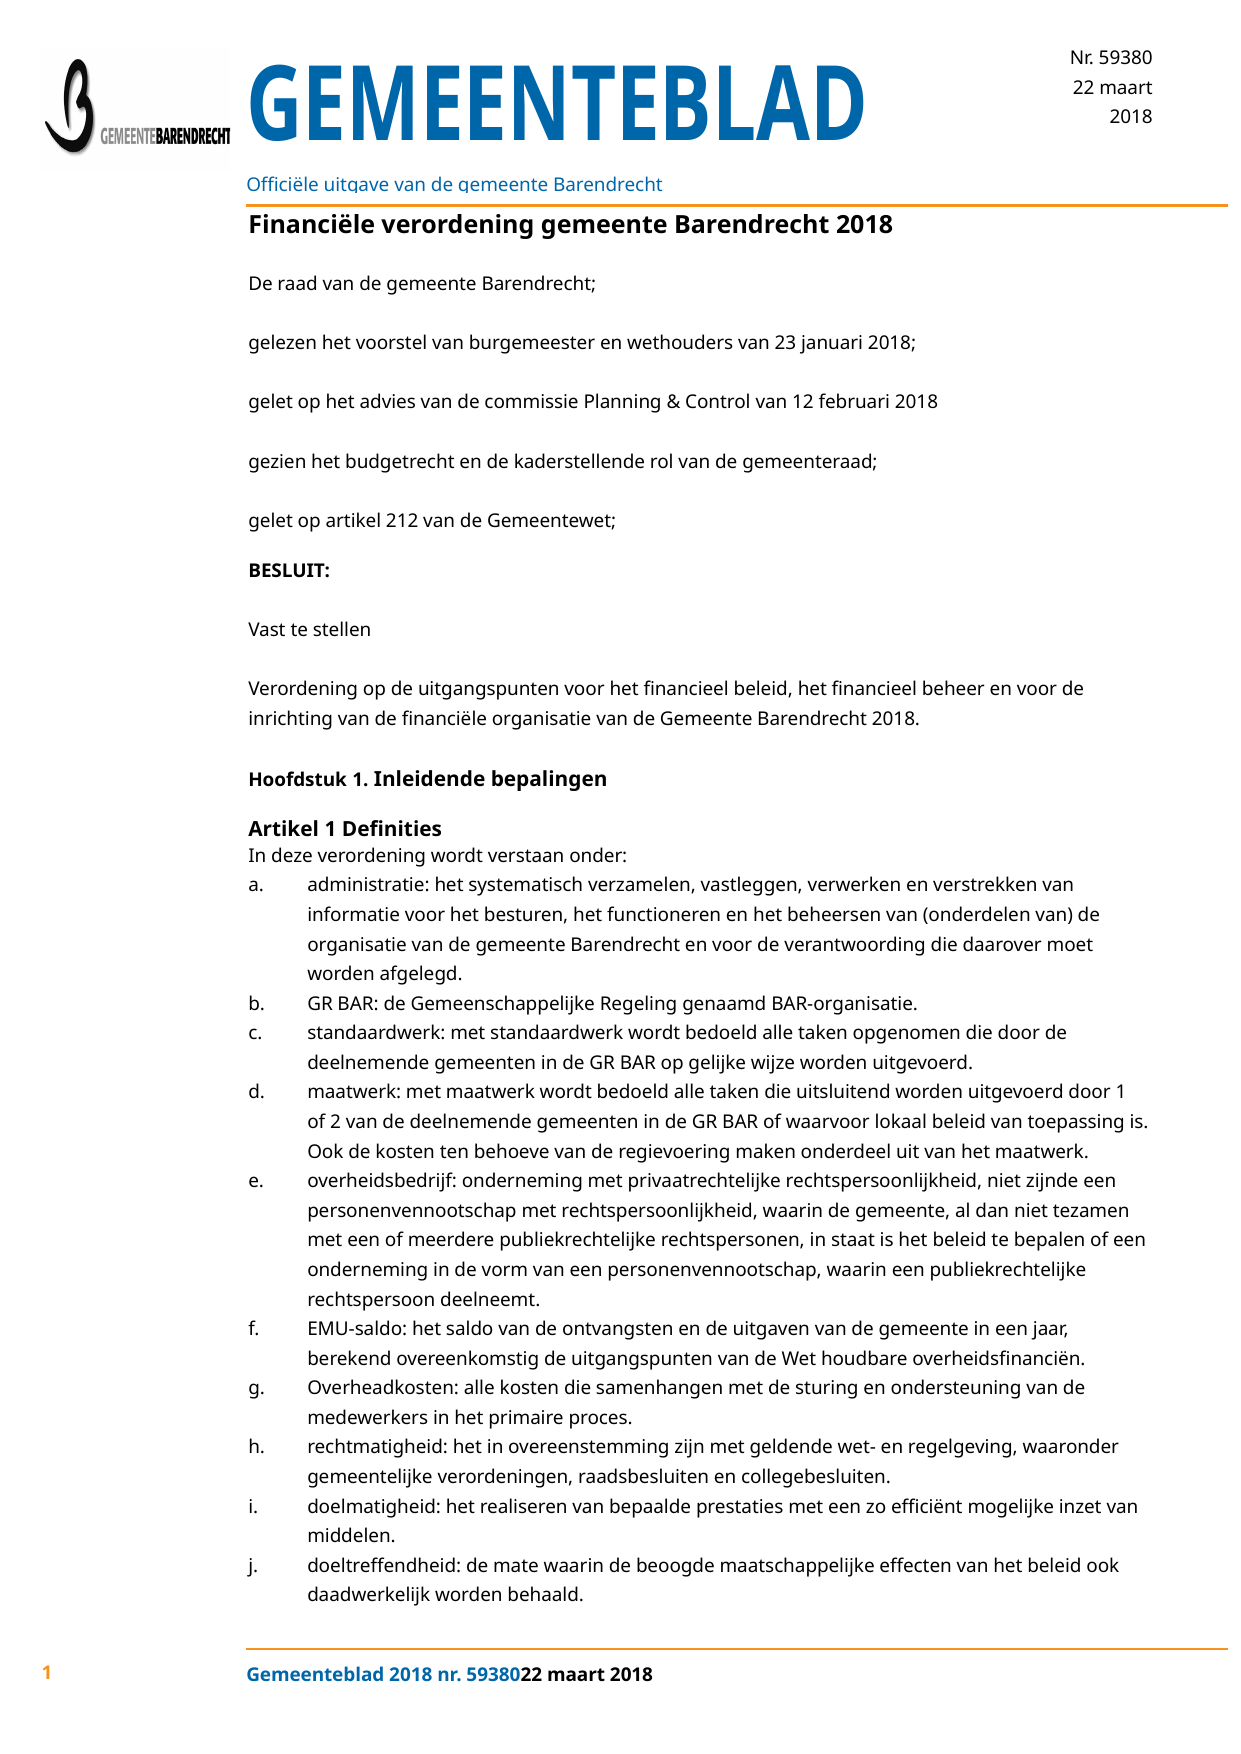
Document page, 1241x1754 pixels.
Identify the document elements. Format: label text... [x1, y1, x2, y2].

text gezien het budgetrecht en de kaderstellende rol van de gemeenteraad; [248, 448, 1152, 473]
list doelmatigheid: het realiseren van bepaalde prestaties met een zo efficiënt mogelijke inzet van middelen. [248, 1493, 1152, 1548]
picture [41, 47, 231, 172]
list GR BAR: de Gemeenschappelijke Regeling genaamd BAR-organisatie. [248, 990, 1152, 1016]
list EMU-saldo: het saldo van de ontvangsten en de uitgaven van de gemeente in een jaar, berekend overeenkomstig de uitgangspunten van de Wet houdbare overheidsfinanciën. [248, 1315, 1152, 1371]
text Verordening op de uitgangspunten voor het financieel beleid, het financieel beheer en voor de inrichting van de financiële organisatie van de Gemeente Barendrecht 2018. [248, 676, 1152, 731]
text gelet op artikel 212 van de Gemeentewet; [248, 507, 1152, 533]
text Hoofdstuk 1. Inleidende bepalingen [248, 764, 1152, 793]
text gelet op het advies van de commissie Planning & Control van 12 februari 2018 [248, 389, 1152, 414]
text gelezen het voorstel van burgemeester en wethouders van 23 januari 2018; [248, 329, 1152, 355]
list Overheadkosten: alle kosten die samenhangen met de sturing en ondersteuning van de medewerkers in het primaire proces. [248, 1374, 1152, 1430]
text In deze verordening wordt verstaan onder: [248, 842, 1152, 868]
list administratie: het systematisch verzamelen, vastleggen, verwerken en verstrekken van informatie voor het besturen, het functioneren en het beheersen van (onderdelen van) de organisatie van de gemeente Barendrecht en voor de verantwoording die daarover moet worden afgelegd. [248, 872, 1152, 986]
text Vast te stellen [248, 616, 1152, 642]
list doeltreffendheid: de mate waarin de beoogde maatschappelijke effecten van het beleid ook daadwerkelijk worden behaald. [248, 1552, 1152, 1607]
list standaardwerk: met standaardwerk wordt bedoeld alle taken opgenomen die door de deelnemende gemeenten in de GR BAR op gelijke wijze worden uitgevoerd. [248, 1019, 1152, 1075]
list overheidsbedrijf: onderneming met privaatrechtelijke rechtspersoonlijkheid, niet zijnde een personenvennootschap met rechtspersoonlijkheid, waarin de gemeente, al dan niet tezamen met een of meerdere publiekrechtelijke rechtspersonen, in staat is het beleid te bepalen of een onderneming in de vorm van een personenvennootschap, waarin een publiekrechtelijke rechtspersoon deelneemt. [248, 1167, 1152, 1312]
list rechtmatigheid: het in overeenstemming zijn met geldende wet- en regelgeving, waaronder gemeentelijke verordeningen, raadsbesluiten en collegebesluiten. [248, 1434, 1152, 1489]
text De raad van de gemeente Barendrecht; [248, 270, 1152, 296]
text Artikel 1 Definities [248, 814, 1152, 842]
text Financiële verordening gemeente Barendrecht 2018 [248, 207, 1152, 241]
list maatwerk: met maatwerk wordt bedoeld alle taken die uitsluitend worden uitgevoerd door 1 of 2 van de deelnemende gemeenten in de GR BAR of waarvoor lokaal beleid van toepassing is. Ook de kosten ten behoeve van de regievoering maken onderdeel uit van het maatwerk. [248, 1079, 1152, 1164]
text BESLUIT: [248, 557, 1152, 583]
